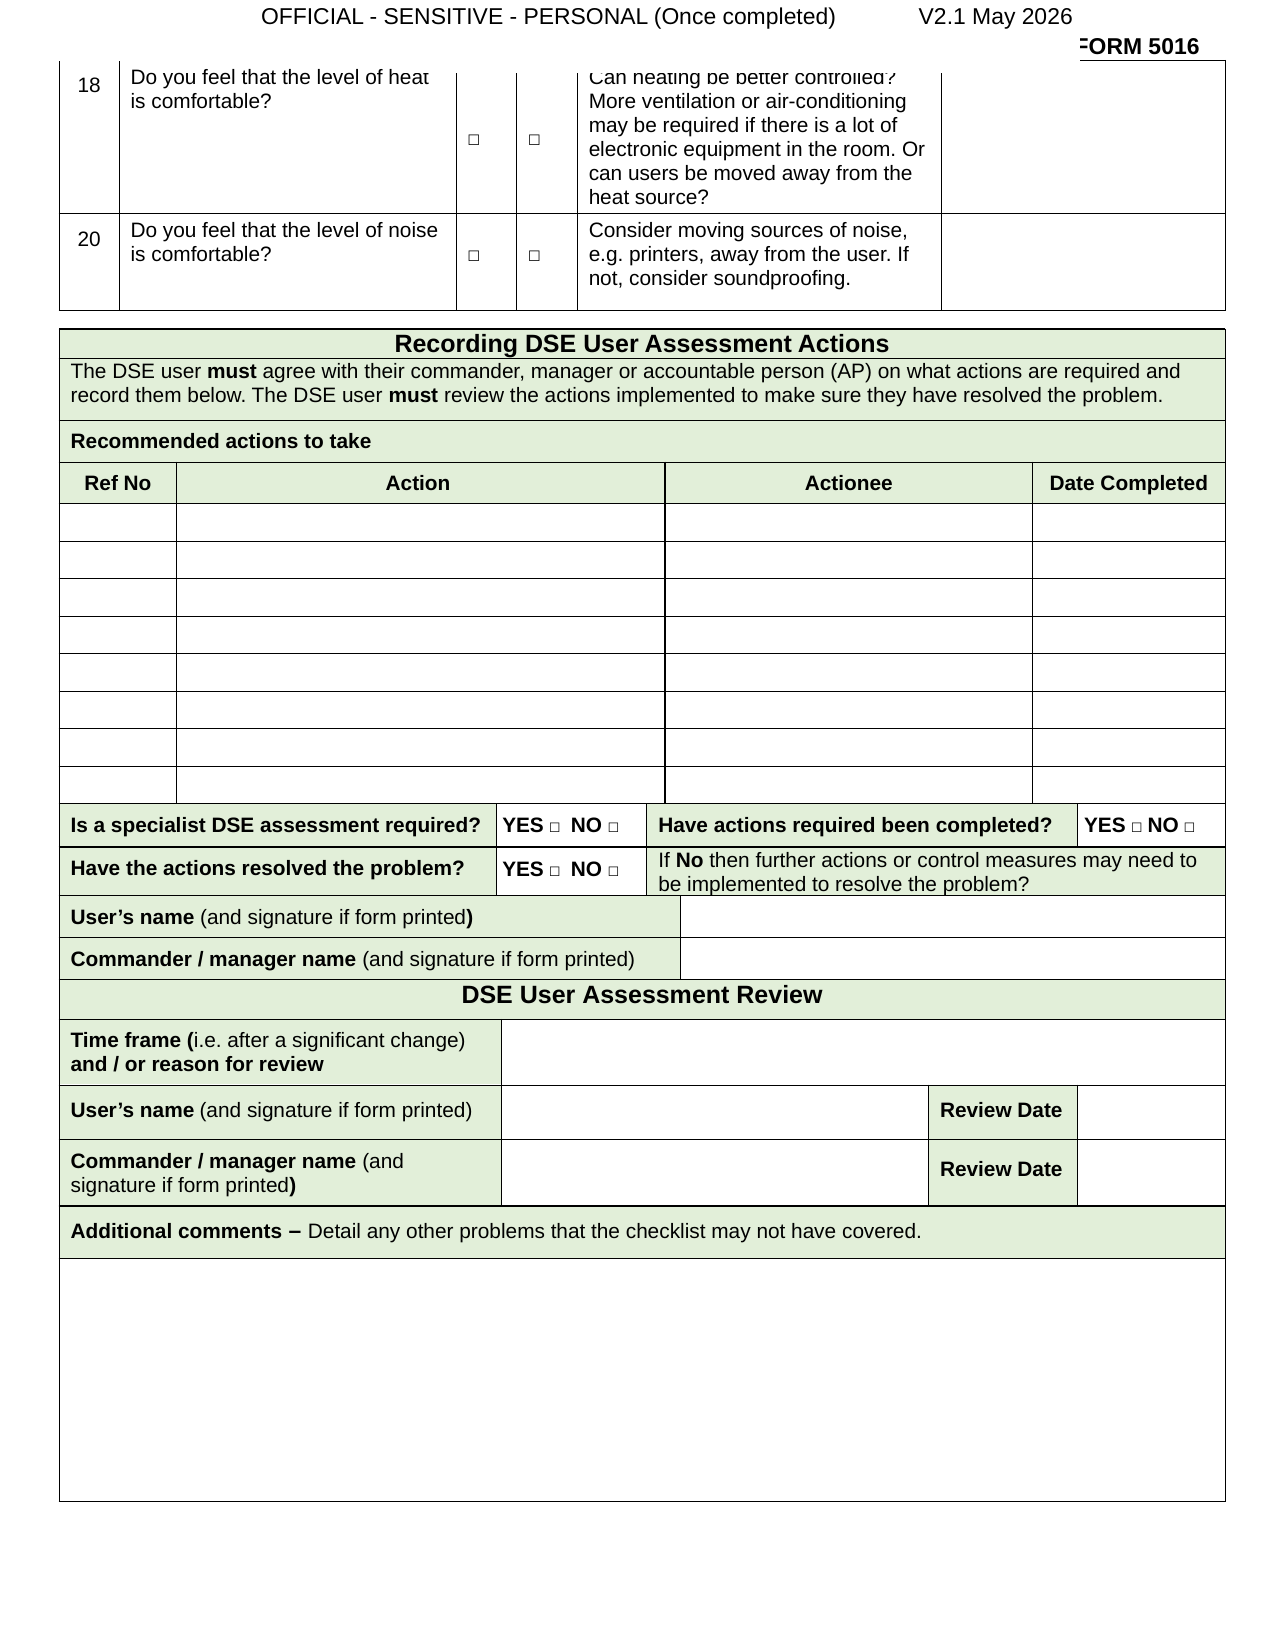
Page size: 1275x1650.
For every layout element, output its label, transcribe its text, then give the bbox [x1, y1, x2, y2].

table_cell ☐ [517, 214, 577, 310]
table_cell YES ☐ NO ☐ [497, 848, 646, 895]
table_cell [1078, 1140, 1225, 1205]
table_cell ☐ [457, 214, 516, 310]
table_cell [60, 767, 176, 803]
table_cell ☐ [457, 73, 516, 213]
table_header Recording DSE User Assessment Actions [60, 330, 1225, 358]
table_cell [1033, 504, 1225, 541]
table_cell [1033, 579, 1225, 616]
table_cell Is a specialist DSE assessment required? [60, 804, 496, 846]
table_cell [60, 654, 176, 691]
table_cell [1078, 1086, 1225, 1139]
table_cell [177, 579, 664, 616]
table_cell [60, 542, 176, 578]
table_cell [1033, 617, 1225, 653]
table_cell [502, 1020, 1225, 1084]
table_cell Time frame (i.e. after a significant change) and / or reason for review [60, 1020, 501, 1084]
table_cell [60, 579, 176, 616]
table_cell 18 [60, 61, 119, 213]
table_cell Can heating be better controlled? More ventilation or air-conditioning may be required if there is a lot of electronic equipment in the room. Or can users be moved away from the heat source? [578, 73, 941, 213]
table_cell [681, 938, 1225, 979]
table_cell Have actions required been completed? [647, 804, 1077, 846]
table_cell [666, 654, 1032, 691]
table_cell [942, 214, 1225, 310]
table_cell ☐ [517, 73, 577, 213]
table_cell [517, 311, 577, 327]
table_cell [1033, 692, 1225, 728]
table_cell Actionee [666, 463, 1032, 503]
table_cell [1033, 542, 1225, 578]
table_cell If No then further actions or control measures may need to be implemented to resolve the problem? [647, 848, 1225, 895]
table_cell The DSE user must agree with their commander, manager or accountable person (AP) on what actions are required and record them below. The DSE user must review the actions implemented to make sure they have resolved the problem. [60, 359, 1225, 420]
table_cell DSE User Assessment Review [60, 980, 1225, 1019]
table_cell [60, 692, 176, 728]
table_cell User’s name (and signature if form printed) [60, 1086, 501, 1139]
table_cell Ref No [60, 463, 176, 503]
table_cell Action [177, 463, 664, 503]
table_cell [666, 504, 1032, 541]
table_cell [60, 617, 176, 653]
table_cell [177, 729, 664, 766]
table_cell Recommended actions to take [60, 421, 1225, 462]
table_cell Commander / manager name (and signature if form printed) [60, 938, 680, 979]
table_cell [60, 729, 176, 766]
table_cell Commander / manager name (and signature if form printed) [60, 1140, 501, 1205]
table_cell YES ☐ NO ☐ [1078, 804, 1225, 846]
table_cell [666, 542, 1032, 578]
table_cell [502, 1086, 928, 1139]
table_cell [177, 542, 664, 578]
table_cell [942, 61, 1225, 213]
table_cell Do you feel that the level of noise is comfortable? [120, 214, 456, 310]
table_cell [577, 311, 941, 327]
table_cell User’s name (and signature if form printed) [60, 896, 680, 937]
table_cell Date Completed [1033, 463, 1225, 503]
table_cell [1033, 767, 1225, 803]
table_cell Review Date [929, 1086, 1077, 1139]
table_cell [177, 692, 664, 728]
table_cell [177, 767, 664, 803]
table_cell YES ☐ NO ☐ [497, 804, 646, 846]
table_cell 20 [60, 214, 119, 310]
table_cell [59, 311, 119, 327]
table_cell [177, 654, 664, 691]
table_cell Consider moving sources of noise, e.g. printers, away from the user. If not, consider soundproofing. [578, 214, 941, 310]
table_cell [666, 579, 1032, 616]
table_cell [60, 504, 176, 541]
table_cell [60, 1259, 1225, 1501]
table_cell [666, 729, 1032, 766]
table_cell [502, 1140, 928, 1205]
table_cell [177, 504, 664, 541]
table_cell Do you feel that the level of heat is comfortable? [120, 61, 456, 213]
table_cell [666, 692, 1032, 728]
table_cell [456, 311, 517, 327]
table_cell [666, 767, 1032, 803]
table_cell Have the actions resolved the problem? [60, 848, 496, 895]
table_cell [1033, 654, 1225, 691]
table_cell [941, 311, 1225, 327]
table_cell [119, 311, 456, 327]
table_cell Review Date [929, 1140, 1077, 1205]
table_cell [177, 617, 664, 653]
table_cell [666, 617, 1032, 653]
table_header Additional comments – Detail any other problems that the checklist may not have covered. [60, 1207, 1225, 1258]
table_cell [1033, 729, 1225, 766]
table_cell [681, 896, 1225, 937]
